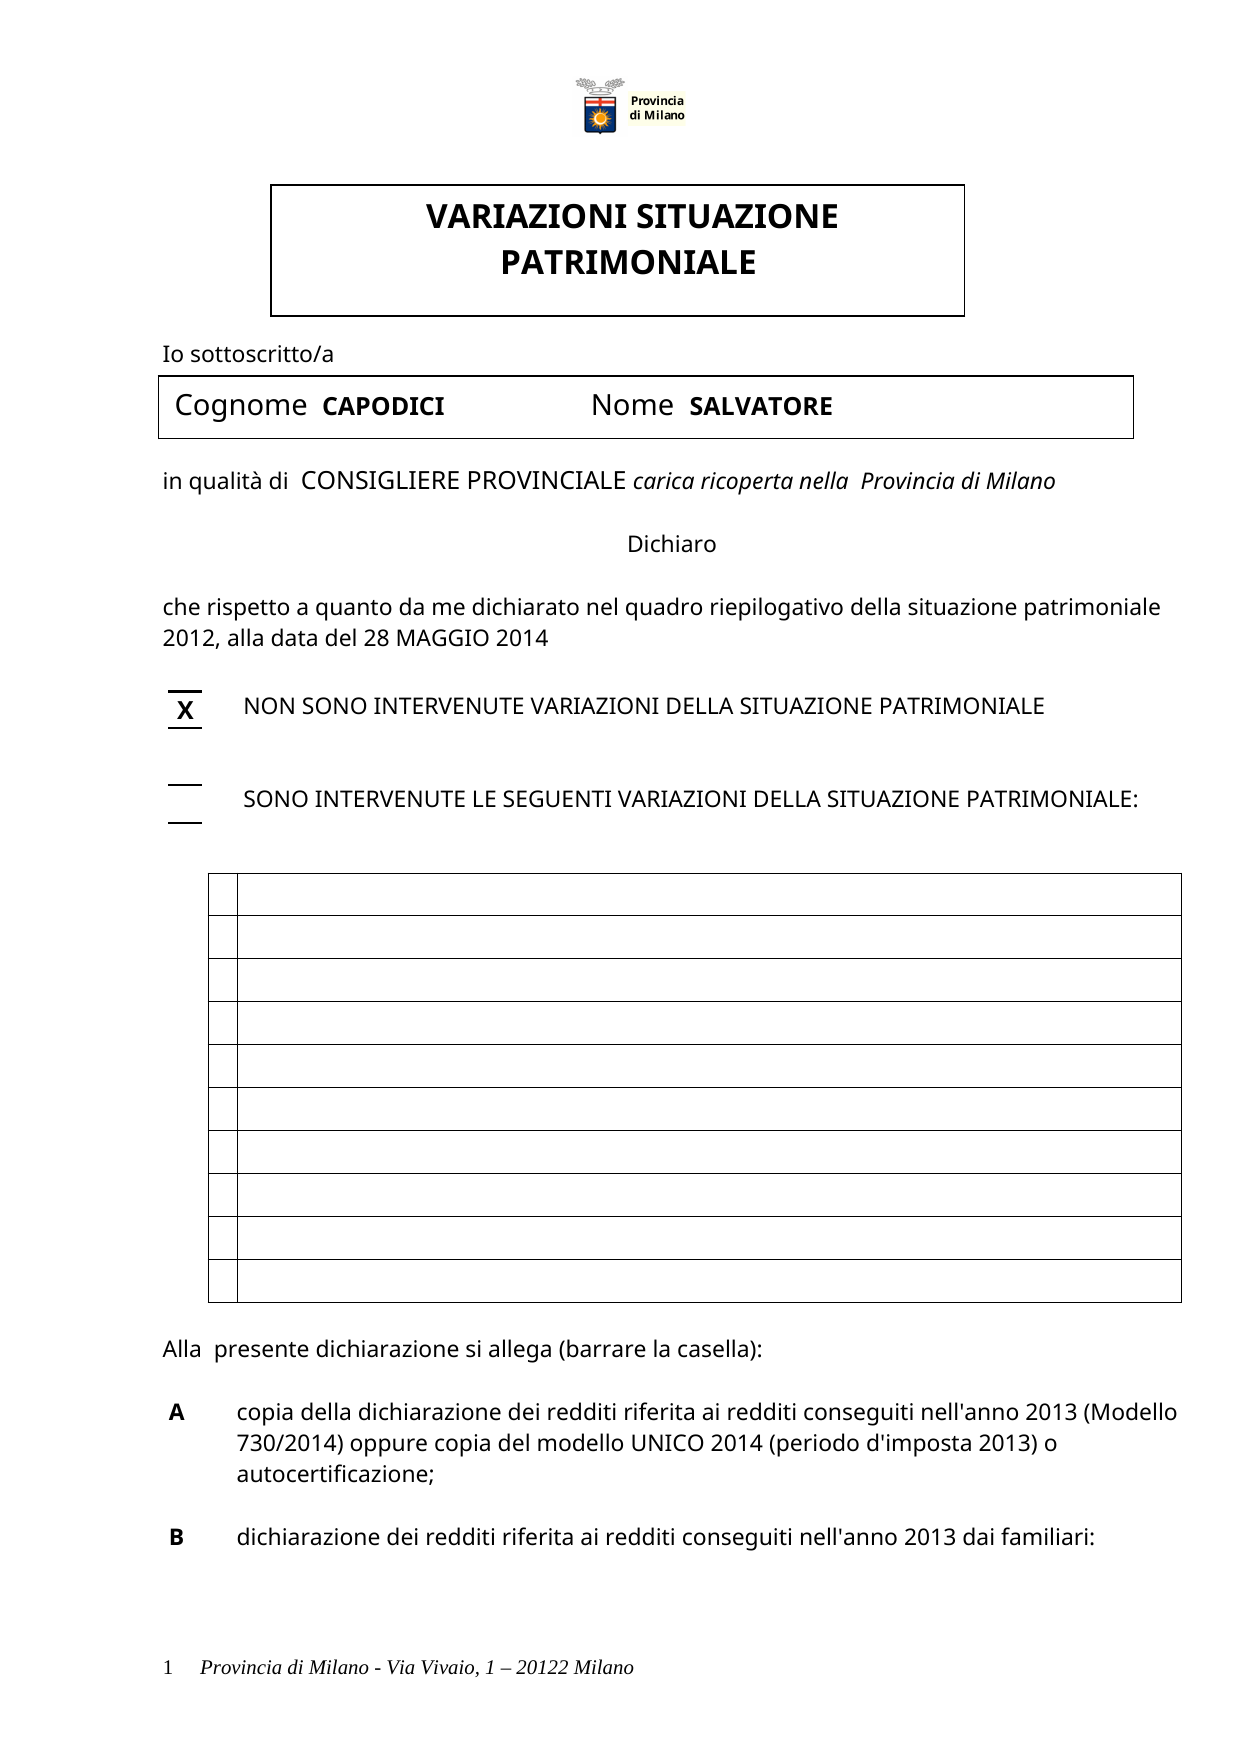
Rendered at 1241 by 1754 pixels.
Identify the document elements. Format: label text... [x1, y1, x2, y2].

table_cell [209, 1131, 237, 1173]
table_cell [209, 1088, 237, 1130]
table_cell [238, 1217, 1181, 1259]
table_cell [163, 958, 208, 1001]
table_cell [163, 1001, 208, 1044]
table_cell [163, 1173, 208, 1216]
text Io sottoscritto/a [162, 338, 1181, 369]
text in qualità di CONSIGLIERE PROVINCIALE carica ricoperta nella Provincia di Milano [162, 463, 1181, 497]
table_header X [163, 684, 208, 735]
table_cell [163, 873, 208, 915]
table_cell [209, 874, 237, 915]
table_cell [208, 830, 237, 872]
table_cell [209, 1174, 237, 1216]
text Alla presente dichiarazione si allega (barrare la casella): [162, 1333, 1181, 1364]
table_cell [163, 1087, 208, 1130]
table_cell [163, 915, 208, 958]
table_cell [209, 1002, 237, 1044]
table_cell [209, 959, 237, 1001]
text B dichiarazione dei redditi riferita ai redditi conseguiti nell'anno 2013 dai familiari: [162, 1521, 1181, 1552]
table_cell [238, 1174, 1181, 1216]
table_cell [208, 735, 237, 778]
table_cell [238, 1088, 1181, 1130]
table_cell [163, 1044, 208, 1087]
table_cell [209, 1217, 237, 1259]
table_cell [238, 1002, 1181, 1044]
table_cell [163, 778, 208, 830]
table_cell [209, 1045, 237, 1087]
table_cell [238, 735, 1181, 778]
table_cell [238, 874, 1181, 915]
table_cell SONO INTERVENUTE LE SEGUENTI VARIAZIONI DELLA SITUAZIONE PATRIMONIALE: [238, 778, 1181, 830]
table_header NON SONO INTERVENUTE VARIAZIONI DELLA SITUAZIONE PATRIMONIALE [238, 684, 1181, 735]
table_cell [209, 916, 237, 958]
text A copia della dichiarazione dei redditi riferita ai redditi conseguiti nell'anno 2013 (Modello 730/2014) oppure copia del modello UNICO 2014 (periodo d'imposta 2013) o autocertificazione; [162, 1396, 1181, 1489]
text Cognome CAPODICI Nome SALVATORE [174, 384, 1117, 424]
table_cell [163, 735, 208, 778]
table_cell [209, 1260, 237, 1302]
table_cell [163, 1216, 208, 1259]
table_cell [238, 1260, 1181, 1302]
subtitle VARIAZIONI SITUAZIONE PATRIMONIALE [316, 193, 949, 284]
table_cell [208, 778, 237, 830]
table_cell [163, 1259, 208, 1302]
table_cell [163, 830, 208, 872]
table_cell [163, 1130, 208, 1173]
table_cell [238, 1131, 1181, 1173]
text Dichiaro [162, 528, 1181, 559]
table_cell [238, 916, 1181, 958]
table_cell [238, 830, 1181, 872]
table_cell [238, 959, 1181, 1001]
table_cell [238, 1045, 1181, 1087]
text che rispetto a quanto da me dichiarato nel quadro riepilogativo della situazione patrimoniale 2012, alla data del 28 MAGGIO 2014 [162, 591, 1181, 653]
table_header [208, 684, 237, 735]
